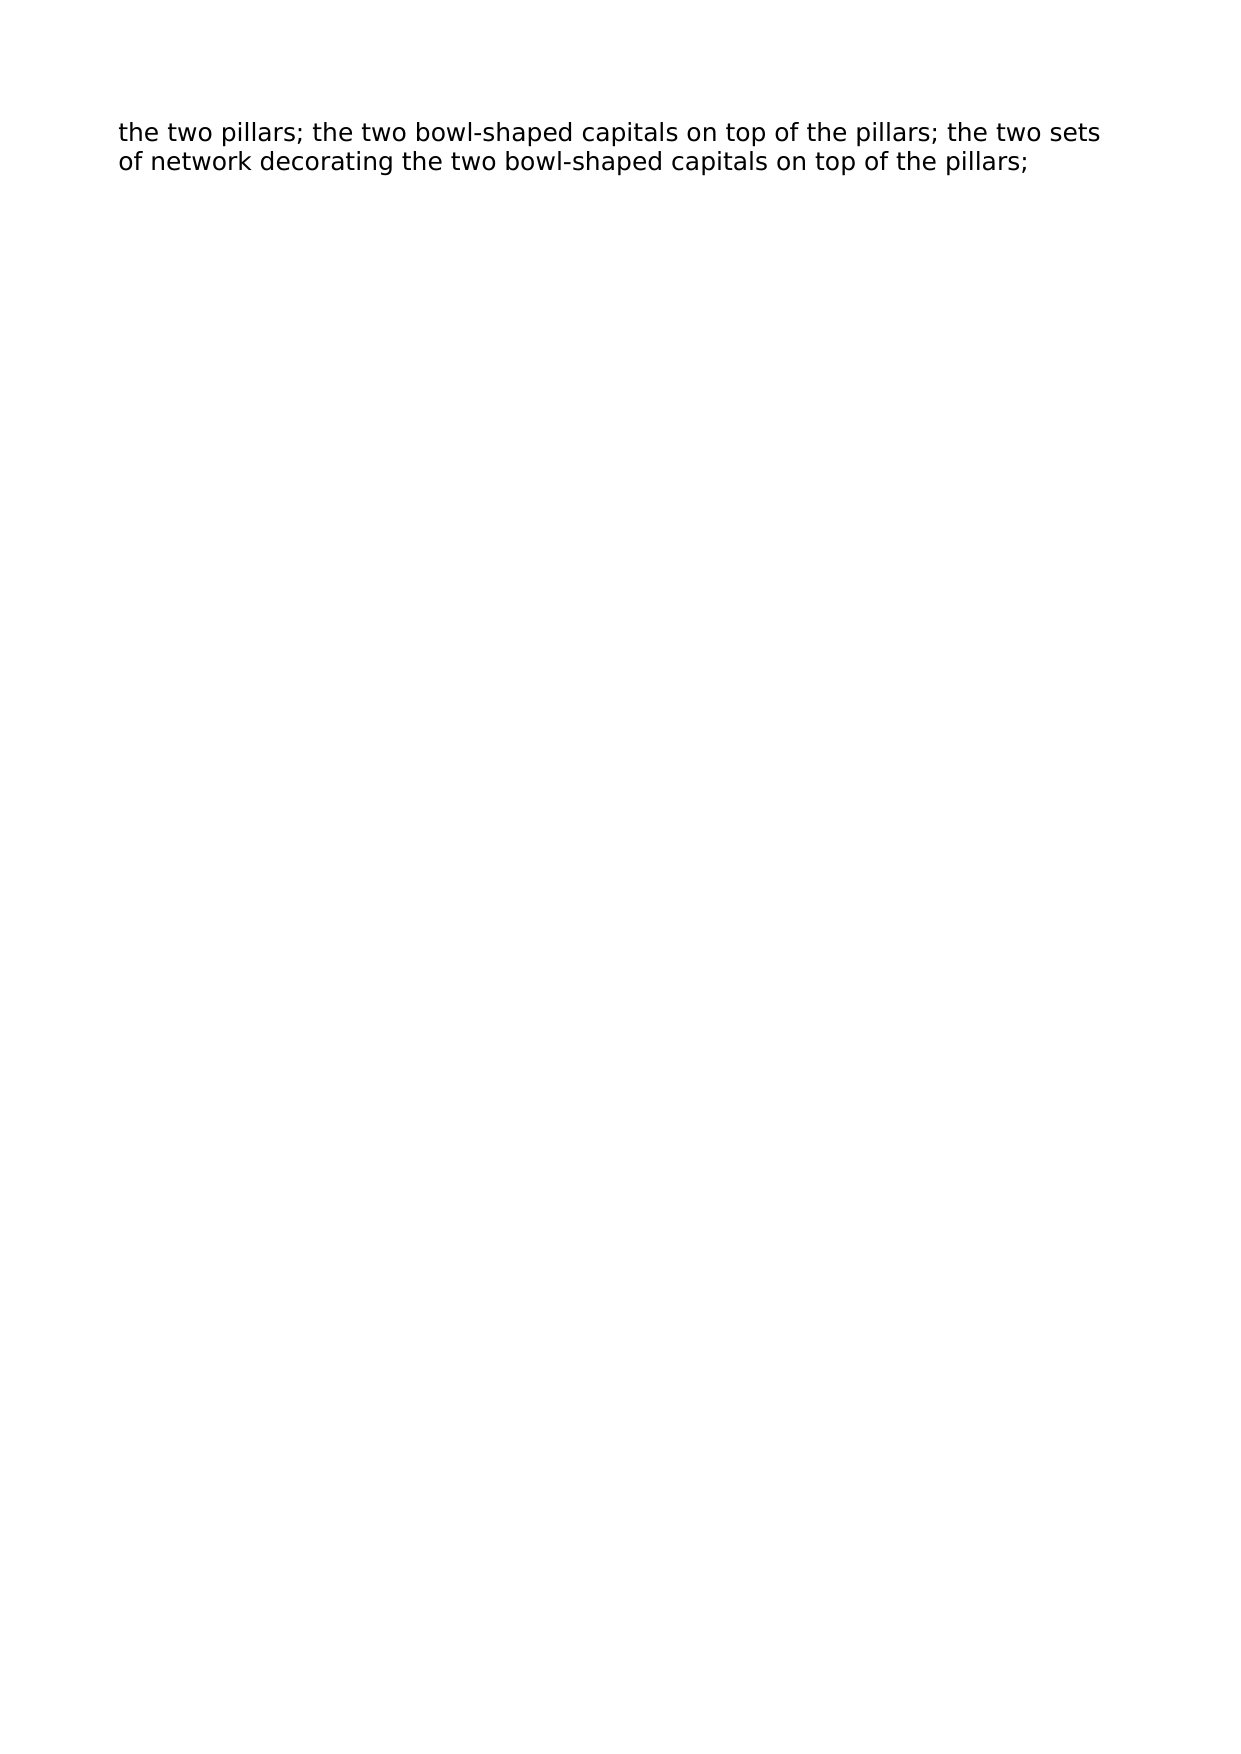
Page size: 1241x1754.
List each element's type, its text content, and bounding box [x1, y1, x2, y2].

text the two pillars; the two bowl-shaped capitals on top of the pillars; the two sets of network decorating the two bowl-shaped capitals on top of the pillars; [118, 118, 1122, 176]
